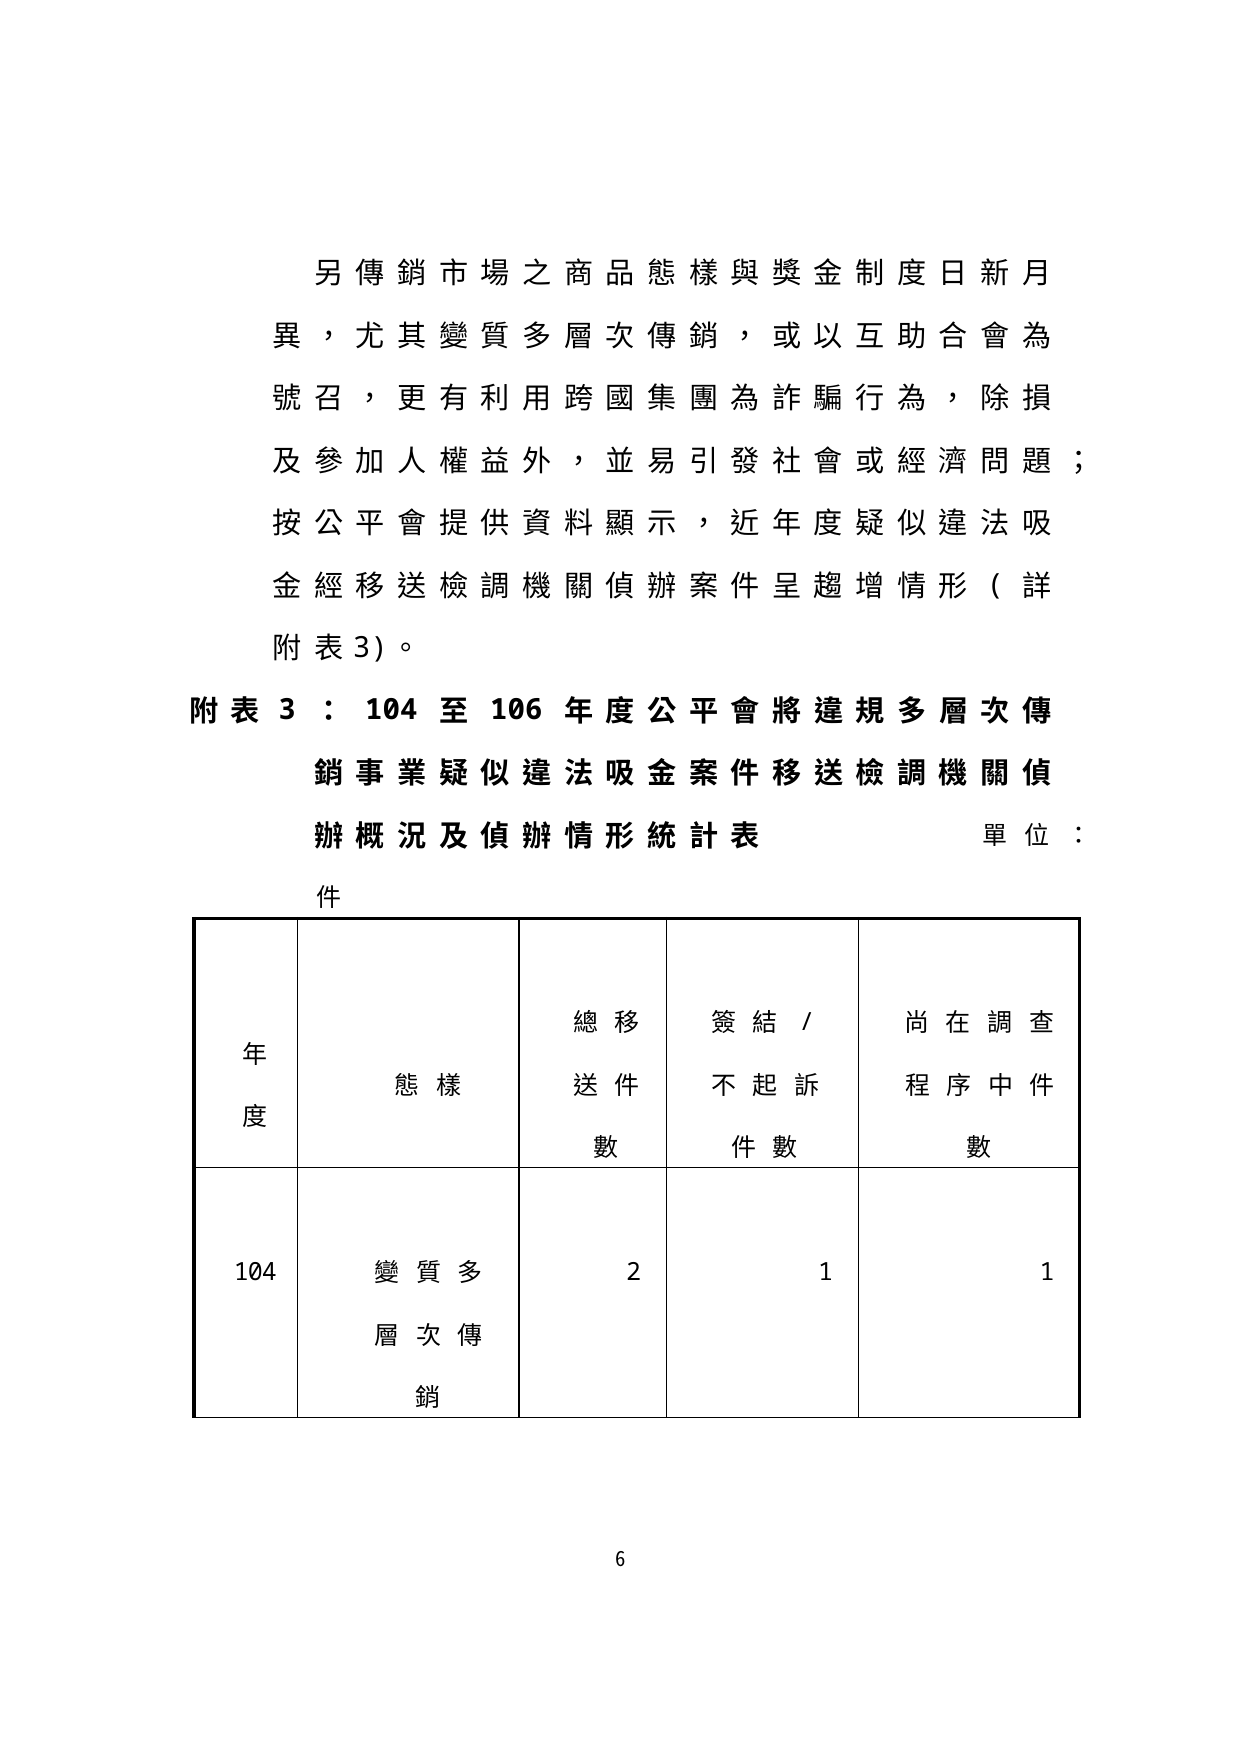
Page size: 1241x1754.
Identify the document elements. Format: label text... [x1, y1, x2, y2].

table_cell 104 [196, 1168, 297, 1417]
table_cell 2 [520, 1168, 666, 1417]
table_cell 1 [667, 1168, 858, 1417]
table_header 年度 [196, 920, 297, 1167]
table_header 總移送件數 [520, 920, 666, 1167]
table_header 態樣 [298, 920, 518, 1167]
table_header 尚在調查程序中件數 [859, 920, 1078, 1167]
table_cell 1 [859, 1168, 1078, 1417]
text 另傳銷市場之商品態樣與獎金制度日新月異，尤其變質多層次傳銷，或以互助合會為號召，更有利用跨國集團為詐騙行為，除損及參加人權益外，並易引發社會或經濟問題；按公平會提供資料顯示，近年度疑似違法吸金經移送檢調機關偵辦案件呈趨增情形(詳附表3)。 [242, 229, 1058, 667]
text 附表3：104至106年度公平會將違規多層次傳銷事業疑似違法吸金案件移送檢調機關偵辦概況及偵辦情形統計表 單位：件 [183, 667, 1058, 917]
table_header 簽結/不起訴件數 [667, 920, 858, 1167]
table_cell 變質多層次傳銷 [298, 1168, 518, 1417]
